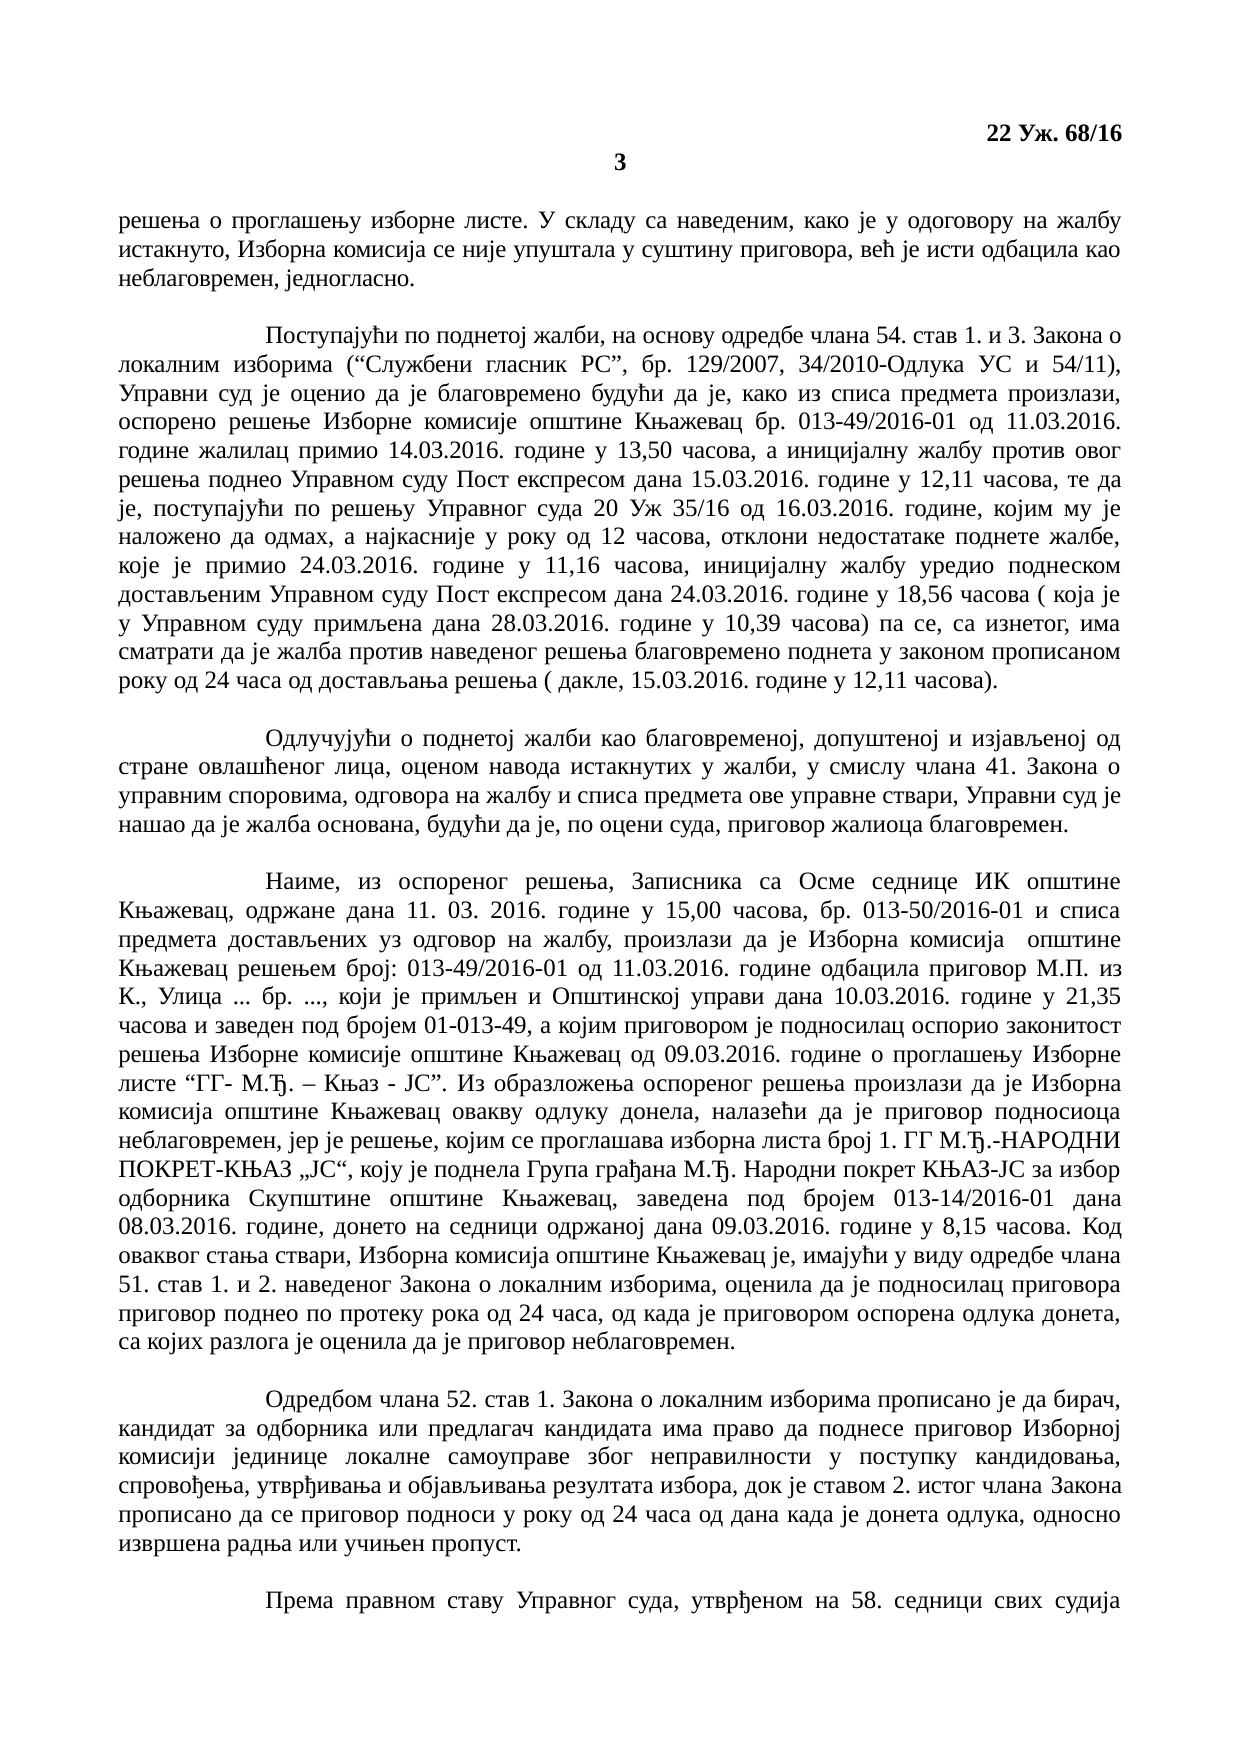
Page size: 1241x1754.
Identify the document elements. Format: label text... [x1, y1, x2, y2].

text Наиме, из оспореног решења, Записника са Осме седнице ИК општине Књажевац, одржане дана 11. 03. 2016. године у 15,00 часова, бр. 013-50/2016-01 и списа предмета достављених уз одговор на жалбу, произлази да је Изборна комисија општине Књажевац решењем број: 013-49/2016-01 од 11.03.2016. године одбацила приговор М.П. из К., Улица ... бр. ..., који је примљен и Општинској управи дана 10.03.2016. године у 21,35 часова и заведен под бројем 01-013-49, а којим приговором је подносилац оспорио законитост решења Изборне комисије општине Књажевац од 09.03.2016. године о проглашењу Изборне листе “ГГ- М.Ђ. – Књаз - ЈС”. Из образложења оспореног решења произлази да је Изборна комисија општине Књажевац овакву одлуку донела, налазећи да је приговор подносиоца неблаговремен, јер је решење, којим се проглашава изборна листа број 1. ГГ М.Ђ.-НАРОДНИ ПОКРЕТ-КЊАЗ „ЈС“, коју је поднела Група грађана М.Ђ. Народни покрет КЊАЗ-ЈС за избор одборника Скупштине општине Књажевац, заведена под бројем 013-14/2016-01 дана 08.03.2016. године, донето на седници одржаној дана 09.03.2016. године у 8,15 часова. Код оваквог стања ствари, Изборна комисија општине Књажевац је, имајући у виду одредбе члана 51. став 1. и 2. наведеног Закона о локалним изборима, оценила да је подносилац приговора приговор поднео по протеку рока од 24 часа, од када је приговором оспорена одлука донета, са којих разлога је оценила да је приговор неблаговремен. [118, 866, 1122, 1355]
text решења о проглашењу изборне листе. У складу са наведеним, како је у одоговору на жалбу истакнуто, Изборна комисија се није упуштала у суштину приговора, већ је исти одбацила као неблаговремен, једногласно. [118, 205, 1122, 291]
text Према правном ставу Управног суда, утврђеном на 58. седници свих судија [118, 1585, 1122, 1614]
text Одлучујући о поднетој жалби као благовременој, допуштеној и изјављеној од стране овлашћеног лица, оценом навода истакнутих у жалби, у смислу члана 41. Закона о управним споровима, одговора на жалбу и списа предмета ове управне ствари, Управни суд је нашао да је жалба основана, будући да је, по оцени суда, приговор жалиоца благовремен. [118, 723, 1122, 838]
text Поступајући по поднетој жалби, на основу одредбе члана 54. став 1. и 3. Закона о локалним изборима (“Службени гласник РС”, бр. 129/2007, 34/2010-Одлука УС и 54/11), Управни суд је оценио да је благовремено будући да је, како из списа предмета произлази, оспорено решење Изборне комисије општине Књажевац бр. 013-49/2016-01 од 11.03.2016. године жалилац примио 14.03.2016. године у 13,50 часова, а иницијалну жалбу против овог решења поднео Управном суду Пост експресом дана 15.03.2016. године у 12,11 часова, те да је, поступајући по решењу Управног суда 20 Уж 35/16 од 16.03.2016. године, којим му је наложено да одмах, а најкасније у року од 12 часова, отклони недостатаке поднете жалбе, које је примио 24.03.2016. године у 11,16 часова, иницијалну жалбу уредио поднеском достављеним Управном суду Пост експресом дана 24.03.2016. године у 18,56 часова ( која је у Управном суду примљена дана 28.03.2016. године у 10,39 часова) па се, са изнетог, има сматрати да је жалба против наведеног решења благовремено поднета у законом прописаном року од 24 часа од достављања решења ( дакле, 15.03.2016. године у 12,11 часова). [118, 320, 1122, 694]
text Одредбом члана 52. став 1. Закона о локалним изборима прописано је да бирач, кандидат за одборника или предлагач кандидата има право да поднесе приговор Изборној комисији јединице локалне самоуправе због неправилности у поступку кандидовања, спровођења, утврђивања и објављивања резултата избора, док је ставом 2. истог члана Закона прописано да се приговор подноси у року од 24 часа од дана када је донета одлука, односно извршена радња или учињен пропуст. [118, 1384, 1122, 1556]
